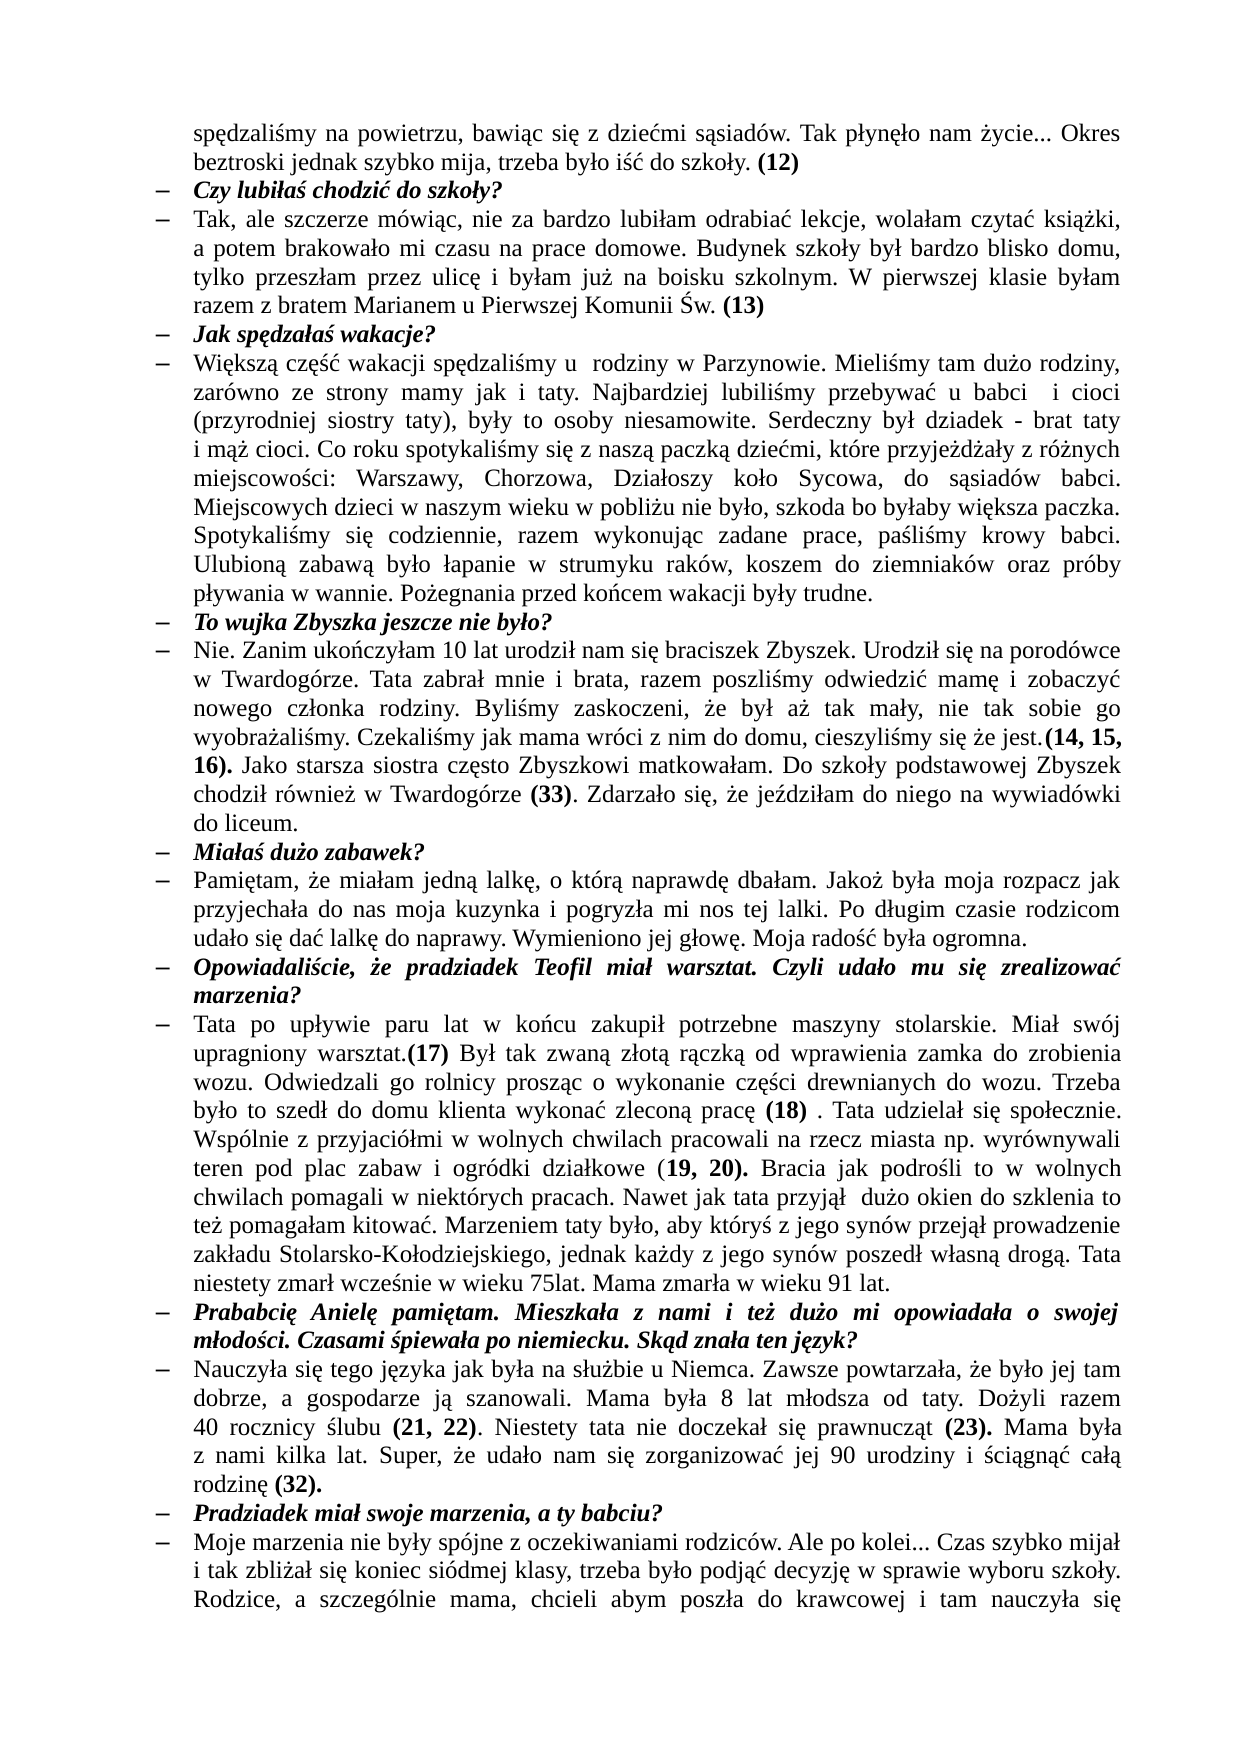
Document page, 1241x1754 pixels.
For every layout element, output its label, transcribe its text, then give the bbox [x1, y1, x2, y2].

list Jak spędzałaś wakacje? [156, 319, 1122, 348]
list Nauczyła się tego języka jak była na służbie u Niemca. Zawsze powtarzała, że było jej tam dobrze, a gospodarze ją szanowali. Mama była 8 lat młodsza od taty. Dożyli razem 40 rocznicy ślubu (21, 22). Niestety tata nie doczekał się prawnucząt (23). Mama była z nami kilka lat. Super, że udało nam się zorganizować jej 90 urodziny i ściągnąć całą rodzinę (32). [156, 1354, 1122, 1498]
list To wujka Zbyszka jeszcze nie było? [156, 607, 1122, 636]
list Czy lubiłaś chodzić do szkoły? [156, 176, 1122, 204]
list Opowiadaliście, że pradziadek Teofil miał warsztat. Czyli udało mu się zrealizować marzenia? [156, 952, 1122, 1009]
list Pamiętam, że miałam jedną lalkę, o którą naprawdę dbałam. Jakoż była moja rozpacz jak przyjechała do nas moja kuzynka i pogryzła mi nos tej lalki. Po długim czasie rodzicom udało się dać lalkę do naprawy. Wymieniono jej głowę. Moja radość była ogromna. [156, 866, 1122, 952]
list Większą część wakacji spędzaliśmy u rodziny w Parzynowie. Mieliśmy tam dużo rodziny, zarówno ze strony mamy jak i taty. Najbardziej lubiliśmy przebywać u babci i cioci (przyrodniej siostry taty), były to osoby niesamowite. Serdeczny był dziadek - brat taty i mąż cioci. Co roku spotykaliśmy się z naszą paczką dziećmi, które przyjeżdżały z różnych miejscowości: Warszawy, Chorzowa, Działoszy koło Sycowa, do sąsiadów babci. Miejscowych dzieci w naszym wieku w pobliżu nie było, szkoda bo byłaby większa paczka. Spotykaliśmy się codziennie, razem wykonując zadane prace, paśliśmy krowy babci. Ulubioną zabawą było łapanie w strumyku raków, koszem do ziemniaków oraz próby pływania w wannie. Pożegnania przed końcem wakacji były trudne. [156, 348, 1122, 607]
list Pradziadek miał swoje marzenia, a ty babciu? [156, 1498, 1122, 1527]
list Miałaś dużo zabawek? [156, 837, 1122, 866]
list spędzaliśmy na powietrzu, bawiąc się z dziećmi sąsiadów. Tak płynęło nam życie... Okres beztroski jednak szybko mija, trzeba było iść do szkoły. (12) [156, 118, 1122, 176]
list Tak, ale szczerze mówiąc, nie za bardzo lubiłam odrabiać lekcje, wolałam czytać książki, a potem brakowało mi czasu na prace domowe. Budynek szkoły był bardzo blisko domu, tylko przeszłam przez ulicę i byłam już na boisku szkolnym. W pierwszej klasie byłam razem z bratem Marianem u Pierwszej Komunii Św. (13) [156, 204, 1122, 319]
list Tata po upływie paru lat w końcu zakupił potrzebne maszyny stolarskie. Miał swój upragniony warsztat.(17) Był tak zwaną złotą rączką od wprawienia zamka do zrobienia wozu. Odwiedzali go rolnicy prosząc o wykonanie części drewnianych do wozu. Trzeba było to szedł do domu klienta wykonać zleconą pracę (18) . Tata udzielał się społecznie. Wspólnie z przyjaciółmi w wolnych chwilach pracowali na rzecz miasta np. wyrównywali teren pod plac zabaw i ogródki działkowe (19, 20). Bracia jak podrośli to w wolnych chwilach pomagali w niektórych pracach. Nawet jak tata przyjął dużo okien do szklenia to też pomagałam kitować. Marzeniem taty było, aby któryś z jego synów przejął prowadzenie zakładu Stolarsko-Kołodziejskiego, jednak każdy z jego synów poszedł własną drogą. Tata niestety zmarł wcześnie w wieku 75lat. Mama zmarła w wieku 91 lat. [156, 1009, 1122, 1297]
list Nie. Zanim ukończyłam 10 lat urodził nam się braciszek Zbyszek. Urodził się na porodówce w Twardogórze. Tata zabrał mnie i brata, razem poszliśmy odwiedzić mamę i zobaczyć nowego członka rodziny. Byliśmy zaskoczeni, że był aż tak mały, nie tak sobie go wyobrażaliśmy. Czekaliśmy jak mama wróci z nim do domu, cieszyliśmy się że jest.(14, 15, 16). Jako starsza siostra często Zbyszkowi matkowałam. Do szkoły podstawowej Zbyszek chodził również w Twardogórze (33). Zdarzało się, że jeździłam do niego na wywiadówki do liceum. [156, 636, 1122, 837]
list Moje marzenia nie były spójne z oczekiwaniami rodziców. Ale po kolei... Czas szybko mijał i tak zbliżał się koniec siódmej klasy, trzeba było podjąć decyzję w sprawie wyboru szkoły. Rodzice, a szczególnie mama, chcieli abym poszła do krawcowej i tam nauczyła się [156, 1527, 1122, 1613]
list Prababcię Anielę pamiętam. Mieszkała z nami i też dużo mi opowiadała o swojej młodości. Czasami śpiewała po niemiecku. Skąd znała ten język? [156, 1297, 1122, 1354]
